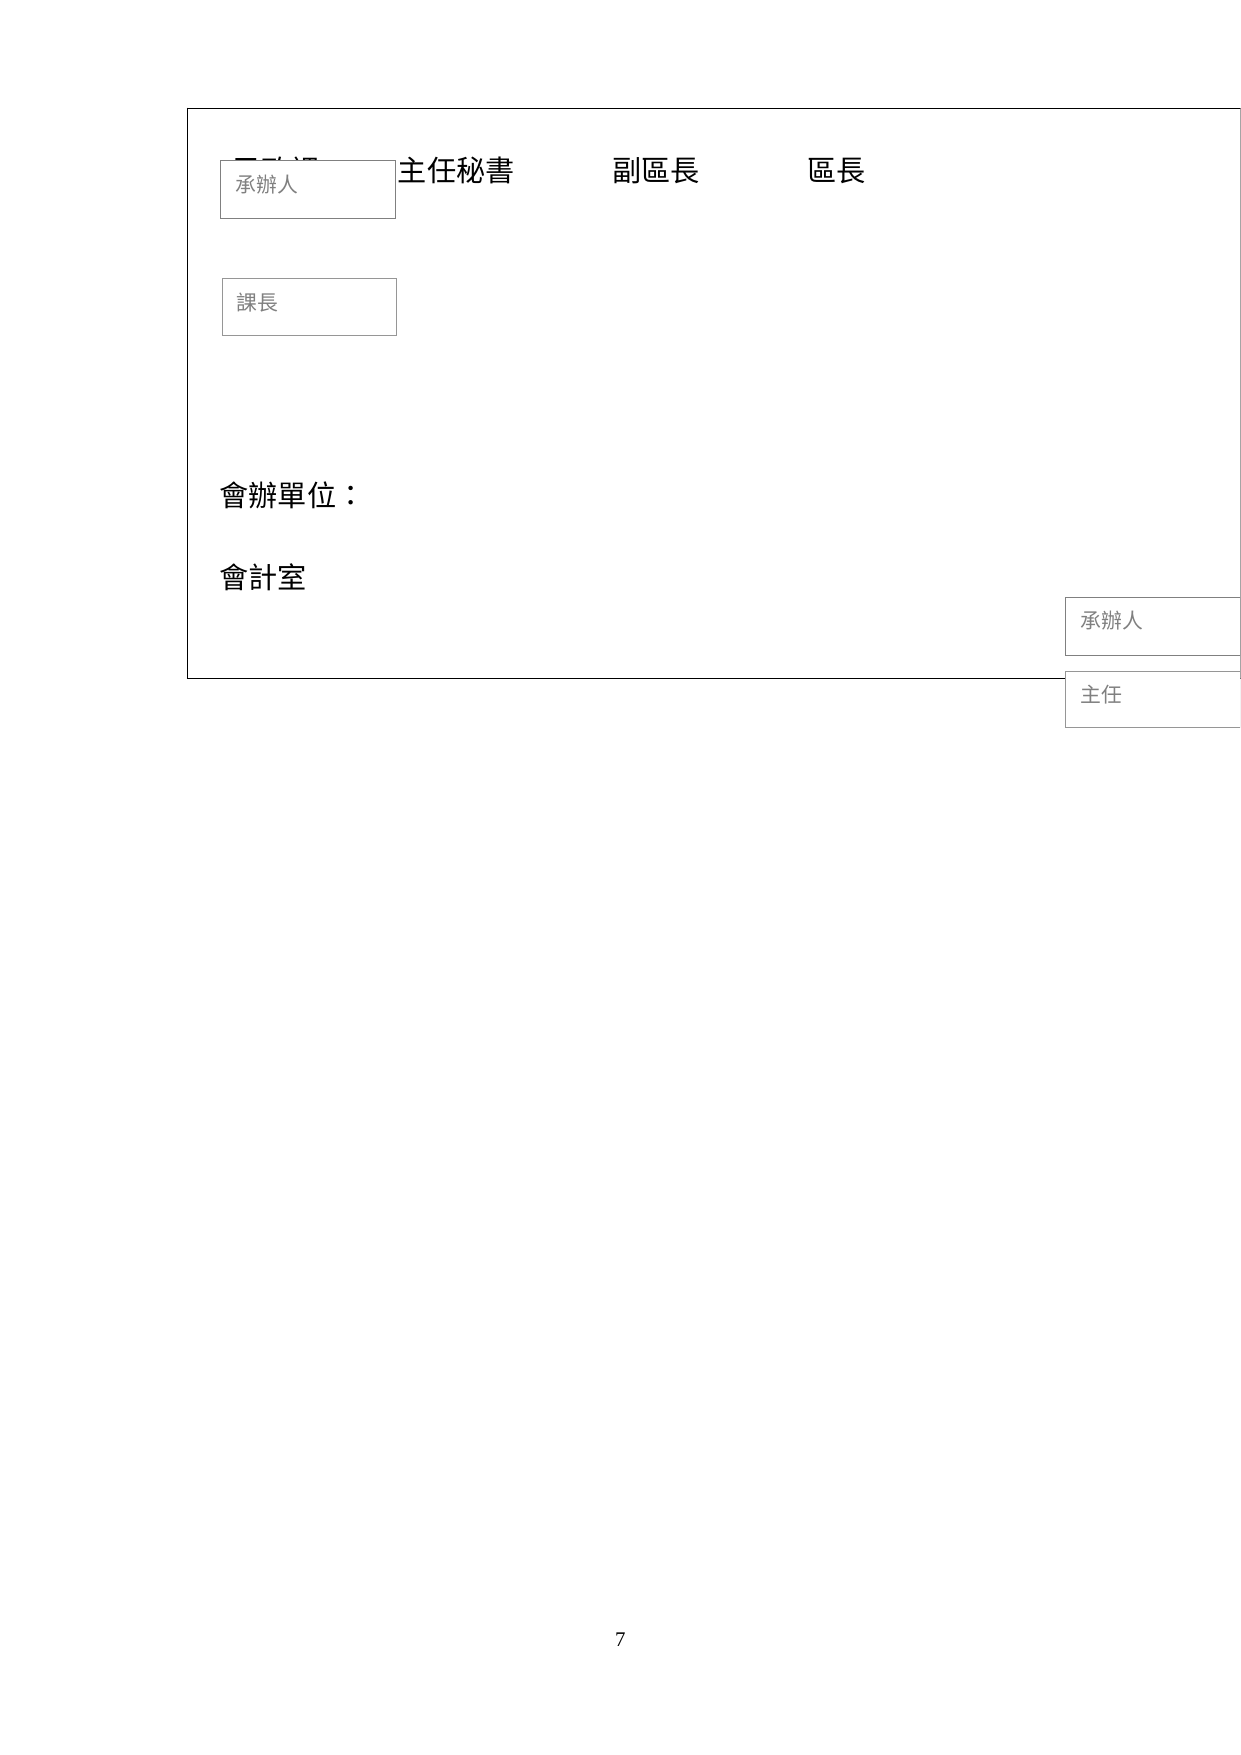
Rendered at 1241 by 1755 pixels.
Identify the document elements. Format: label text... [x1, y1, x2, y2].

table_header 民政課 主任秘書 副區長 區長 會辦單位： 會計室 [188, 109, 1240, 677]
